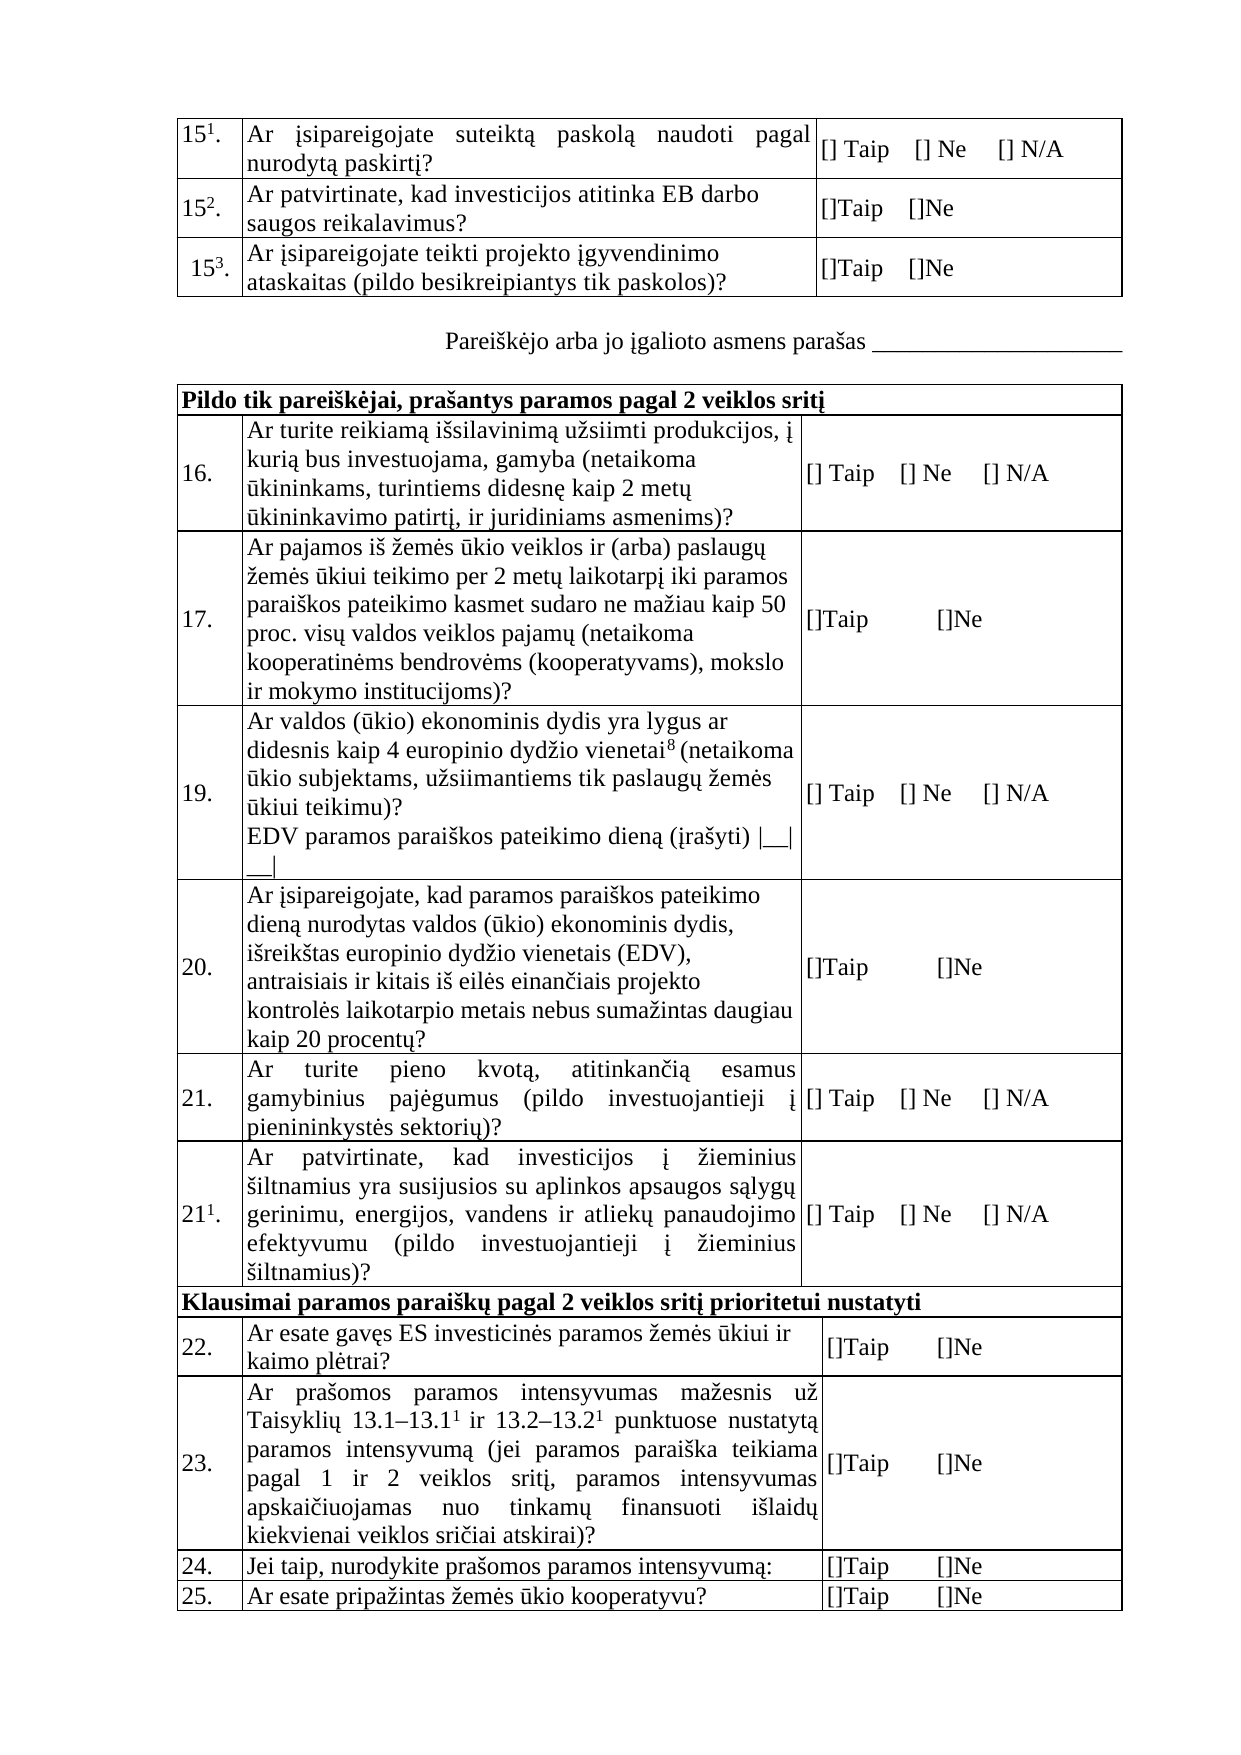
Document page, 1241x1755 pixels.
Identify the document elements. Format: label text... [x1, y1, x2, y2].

table_cell Jei taip, nurodykite prašomos paramos intensyvumą: [243, 1551, 822, 1579]
table_cell [][] Taip [][] Ne [817, 238, 1121, 296]
table_cell [][] Taip [823, 1581, 932, 1610]
table_cell 22. [178, 1318, 242, 1375]
table_cell 25. [178, 1581, 242, 1610]
table_cell Ar prašomos paramos intensyvumas mažesnis už Taisyklių 13.1–13.11 ir 13.2–13.21 punktuose nustatytą paramos intensyvumą (jei paramos paraiška teikiama pagal 1 ir 2 veiklos sritį, paramos intensyvumas apskaičiuojamas nuo tinkamų finansuoti išlaidų kiekvienai veiklos sričiai atskirai)? [243, 1377, 822, 1549]
table_cell Ar pajamos iš žemės ūkio veiklos ir (arba) paslaugų žemės ūkiui teikimo per 2 metų laikotarpį iki paramos paraiškos pateikimo kasmet sudaro ne mažiau kaip 50 proc. visų valdos veiklos pajamų (netaikoma kooperatinėms bendrovėms (kooperatyvams), mokslo ir mokymo institucijoms)? [243, 532, 801, 704]
table_cell [][] Ne [933, 1581, 1121, 1610]
table_cell 20. [178, 880, 242, 1053]
table_cell [][] Taip [][] Ne [][] N/A [802, 1054, 1121, 1140]
table_cell [][] Taip [802, 880, 932, 1053]
table_cell 211. [178, 1142, 242, 1286]
table_cell 152. [178, 179, 242, 237]
table_cell Ar įsipareigojate, kad paramos paraiškos pateikimo dieną nurodytas valdos (ūkio) ekonominis dydis, išreikštas europinio dydžio vienetais (EDV), antraisiais ir kitais iš eilės einančiais projekto kontrolės laikotarpio metais nebus sumažintas daugiau kaip 20 procentų? [243, 880, 801, 1053]
table_cell [][] Taip [][] Ne [][] N/A [817, 119, 1121, 177]
table_cell [][] Taip [][] Ne [][] N/A [802, 706, 1121, 878]
table_header Pildo tik pareiškėjai, prašantys paramos pagal 2 veiklos sritį [178, 385, 1121, 414]
table_cell Ar turite reikiamą išsilavinimą užsiimti produkcijos, į kurią bus investuojama, gamyba (netaikoma ūkininkams, turintiems didesnę kaip 2 metų ūkininkavimo patirtį, ir juridiniams asmenims)? [243, 416, 801, 530]
table_cell [][] Ne [933, 1318, 1121, 1375]
table_cell Ar patvirtinate, kad investicijos atitinka EB darbo saugos reikalavimus? [243, 179, 816, 237]
table_cell 16. [178, 416, 242, 530]
table_cell Ar įsipareigojate teikti projekto įgyvendinimo ataskaitas (pildo besikreipiantys tik paskolos)? [243, 238, 816, 296]
table_cell [][] Taip [][] Ne [][] N/A [802, 1142, 1121, 1286]
table_cell 151. [178, 119, 242, 177]
table_cell Ar valdos (ūkio) ekonominis dydis yra lygus ar didesnis kaip 4 europinio dydžio vienetai8 (netaikoma ūkio subjektams, užsiimantiems tik paslaugų žemės ūkiui teikimu)? EDV paramos paraiškos pateikimo dieną (įrašyti) |__|__| [243, 706, 801, 878]
table_cell 24. [178, 1551, 242, 1579]
table_cell Ar patvirtinate, kad investicijos į žieminius šiltnamius yra susijusios su aplinkos apsaugos sąlygų gerinimu, energijos, vandens ir atliekų panaudojimo efektyvumu (pildo investuojantieji į žieminius šiltnamius)? [243, 1142, 801, 1286]
table_cell [][] Taip [823, 1551, 932, 1579]
table_cell Ar esate gavęs ES investicinės paramos žemės ūkiui ir kaimo plėtrai? [243, 1318, 822, 1375]
table_cell [][] Ne [933, 532, 1121, 704]
table_cell [][] Ne [933, 880, 1121, 1053]
table_cell [][] Taip [][] Ne [][] N/A [802, 416, 1121, 530]
table_cell [][] Taip [802, 532, 932, 704]
table_cell 153. [178, 238, 242, 296]
table_cell 21. [178, 1054, 242, 1140]
table_cell Ar esate pripažintas žemės ūkio kooperatyvu? [243, 1581, 822, 1610]
table_cell 19. [178, 706, 242, 878]
table_cell [][] Taip [][] Ne [817, 179, 1121, 237]
table_cell [][] Taip [823, 1377, 932, 1549]
table_cell Klausimai paramos paraiškų pagal 2 veiklos sritį prioritetui nustatyti [178, 1287, 1121, 1316]
table_cell 23. [178, 1377, 242, 1549]
table_cell 17. [178, 532, 242, 704]
table_cell [][] Taip [823, 1318, 932, 1375]
table_cell [][] Ne [933, 1377, 1121, 1549]
text Pareiškėjo arba jo įgalioto asmens parašas ____________________ [177, 326, 1122, 355]
table_cell Ar įsipareigojate suteiktą paskolą naudoti pagal nurodytą paskirtį? [243, 119, 816, 177]
table_cell [][] Ne [933, 1551, 1121, 1579]
table_cell Ar turite pieno kvotą, atitinkančią esamus gamybinius pajėgumus (pildo investuojantieji į pienininkystės sektorių)? [243, 1054, 801, 1140]
